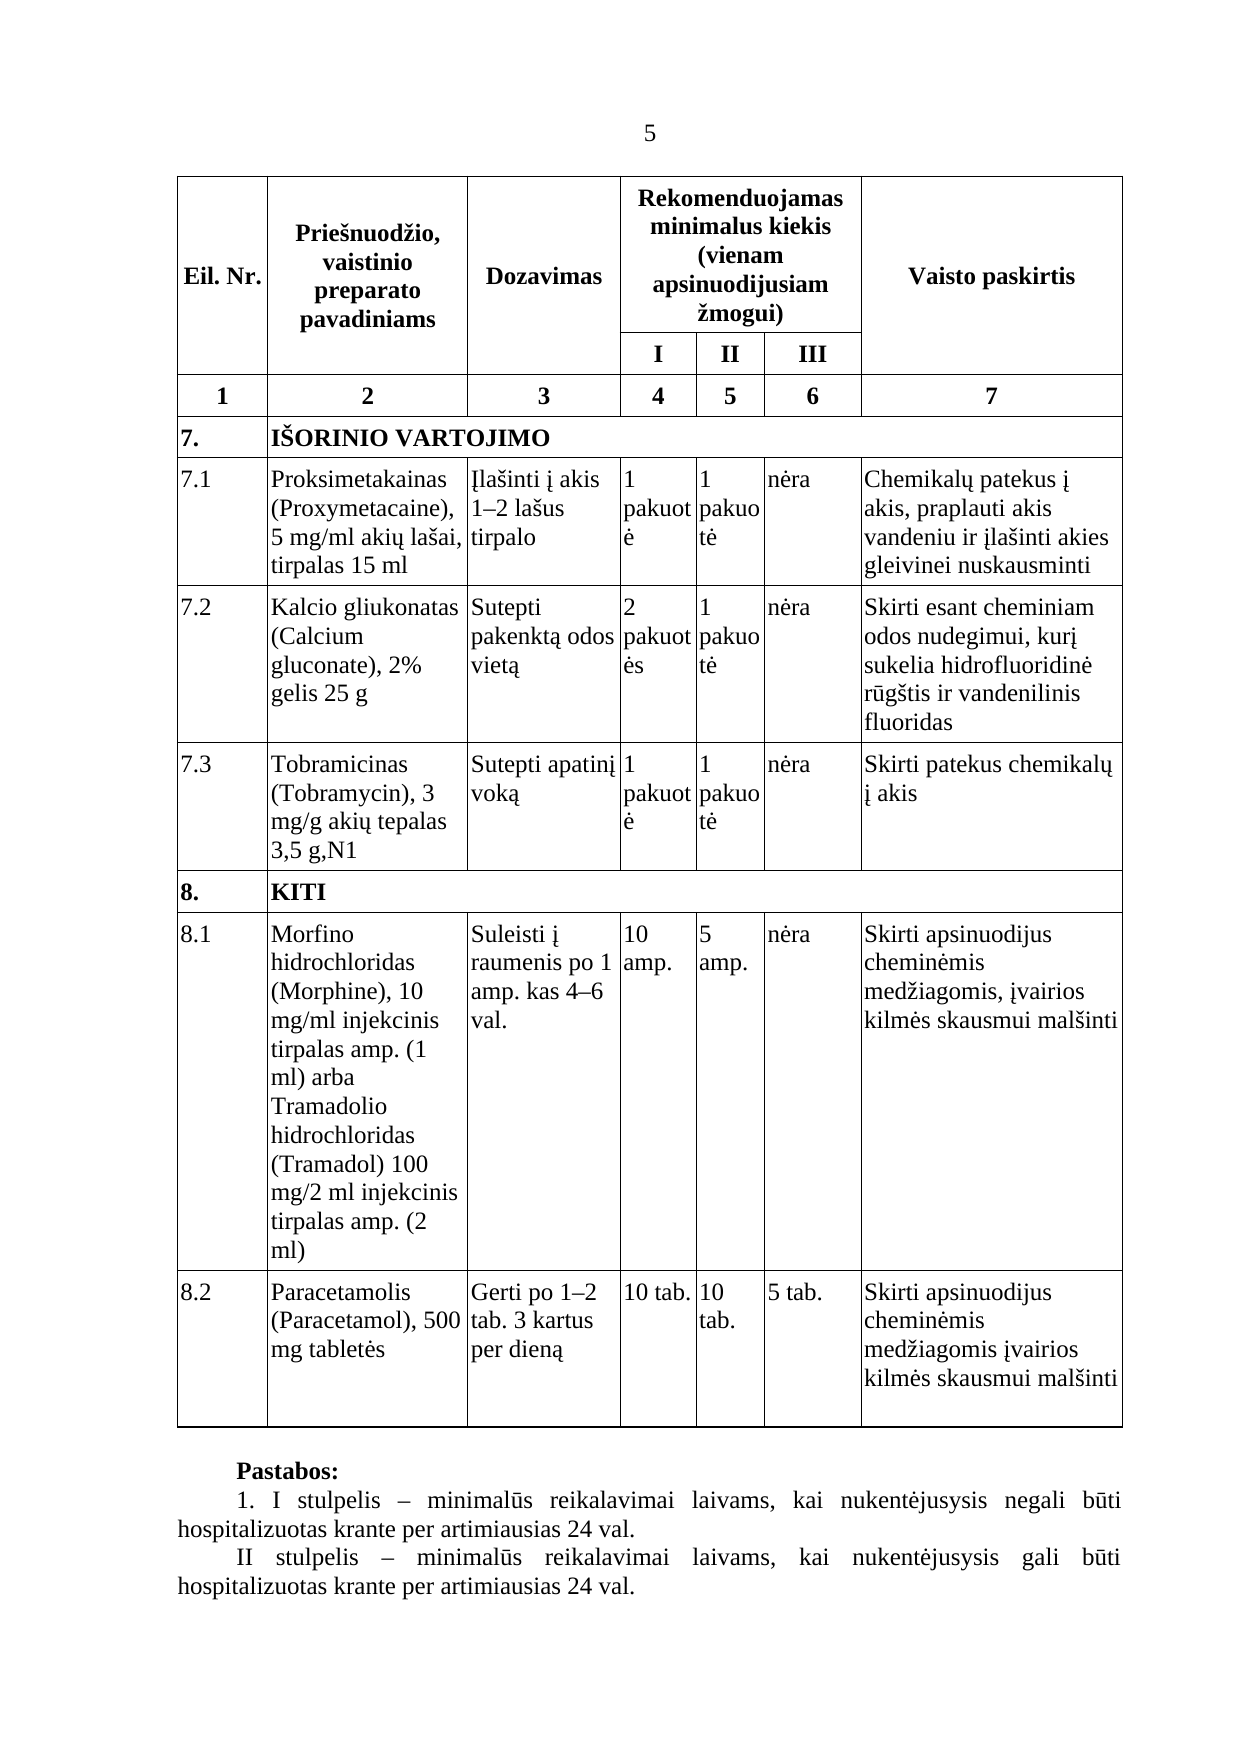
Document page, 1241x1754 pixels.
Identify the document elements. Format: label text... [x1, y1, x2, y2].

table_cell Morfino hidrochloridas (Morphine), 10 mg/ml injekcinis tirpalas amp. (1 ml) arba Tramadolio hidrochloridas (Tramadol) 100 mg/2 ml injekcinis tirpalas amp. (2 ml) [268, 913, 467, 1270]
table_cell II [697, 333, 764, 374]
table_cell 8.1 [178, 913, 267, 1270]
table_cell Sutepti apatinį voką [468, 743, 620, 870]
table_cell nėra [765, 458, 861, 585]
table_cell 2 [268, 375, 467, 416]
table_cell 2 pakuotės [621, 586, 696, 742]
table_cell 10 amp. [621, 913, 696, 1270]
table_cell 5 [697, 375, 764, 416]
table_cell Skirti esant cheminiam odos nudegimui, kurį sukelia hidrofluoridinė rūgštis ir vandenilinis fluoridas [862, 586, 1122, 742]
table_cell 8. [178, 871, 267, 912]
table_cell 7 [862, 375, 1122, 416]
table_cell 7. [178, 417, 267, 457]
table_header Priešnuodžio, vaistinio preparato pavadiniams [268, 177, 467, 374]
text 1. I stulpelis – minimalūs reikalavimai laivams, kai nukentėjusysis negali būti hospitalizuotas krante per artimiausias 24 val. [177, 1485, 1122, 1542]
table_cell 1 pakuotė [621, 458, 696, 585]
table_cell Skirti apsinuodijus cheminėmis medžiagomis, įvairios kilmės skausmui malšinti [862, 913, 1122, 1270]
table_cell 5 tab. [765, 1271, 861, 1426]
table_cell Gerti po 1–2 tab. 3 kartus per dieną [468, 1271, 620, 1426]
table_cell 1 pakuotė [697, 743, 764, 870]
table_cell KITI [268, 871, 1122, 912]
table_cell 1 [178, 375, 267, 416]
table_cell 3 [468, 375, 620, 416]
table_cell 4 [621, 375, 696, 416]
text Pastabos: [177, 1456, 1122, 1485]
table_cell IŠORINIO VARTOJIMO [268, 417, 1122, 457]
table_cell Skirti patekus chemikalų į akis [862, 743, 1122, 870]
table_cell nėra [765, 586, 861, 742]
table_cell Kalcio gliukonatas (Calcium gluconate), 2% gelis 25 g [268, 586, 467, 742]
table_header Rekomenduojamas minimalus kiekis (vienam apsinuodijusiam žmogui) [621, 177, 861, 332]
table_cell 7.1 [178, 458, 267, 585]
table_header Vaisto paskirtis [862, 177, 1122, 374]
table_cell 1 pakuotė [697, 586, 764, 742]
table_header Dozavimas [468, 177, 620, 374]
table_cell Skirti apsinuodijus cheminėmis medžiagomis įvairios kilmės skausmui malšinti [862, 1271, 1122, 1426]
table_cell 6 [765, 375, 861, 416]
table_cell 1 pakuotė [697, 458, 764, 585]
table_cell 1 pakuotė [621, 743, 696, 870]
table_cell 7.3 [178, 743, 267, 870]
table_cell Proksimetakainas (Proxymetacaine), 5 mg/ml akių lašai, tirpalas 15 ml [268, 458, 467, 585]
table_cell nėra [765, 743, 861, 870]
table_header Eil. Nr. [178, 177, 267, 374]
table_cell 10 tab. [697, 1271, 764, 1426]
table_cell nėra [765, 913, 861, 1270]
table_cell 5 amp. [697, 913, 764, 1270]
table_cell Įlašinti į akis 1–2 lašus tirpalo [468, 458, 620, 585]
table_cell Tobramicinas (Tobramycin), 3 mg/g akių tepalas 3,5 g,N1 [268, 743, 467, 870]
table_cell 8.2 [178, 1271, 267, 1426]
table_cell 10 tab. [621, 1271, 696, 1426]
text II stulpelis – minimalūs reikalavimai laivams, kai nukentėjusysis gali būti hospitalizuotas krante per artimiausias 24 val. [177, 1542, 1122, 1600]
table_cell 7.2 [178, 586, 267, 742]
table_cell Sutepti pakenktą odos vietą [468, 586, 620, 742]
table_cell Suleisti į raumenis po 1 amp. kas 4–6 val. [468, 913, 620, 1270]
table_cell Chemikalų patekus į akis, praplauti akis vandeniu ir įlašinti akies gleivinei nuskausminti [862, 458, 1122, 585]
table_cell I [621, 333, 696, 374]
table_cell III [765, 333, 861, 374]
table_cell Paracetamolis (Paracetamol), 500 mg tabletės [268, 1271, 467, 1426]
